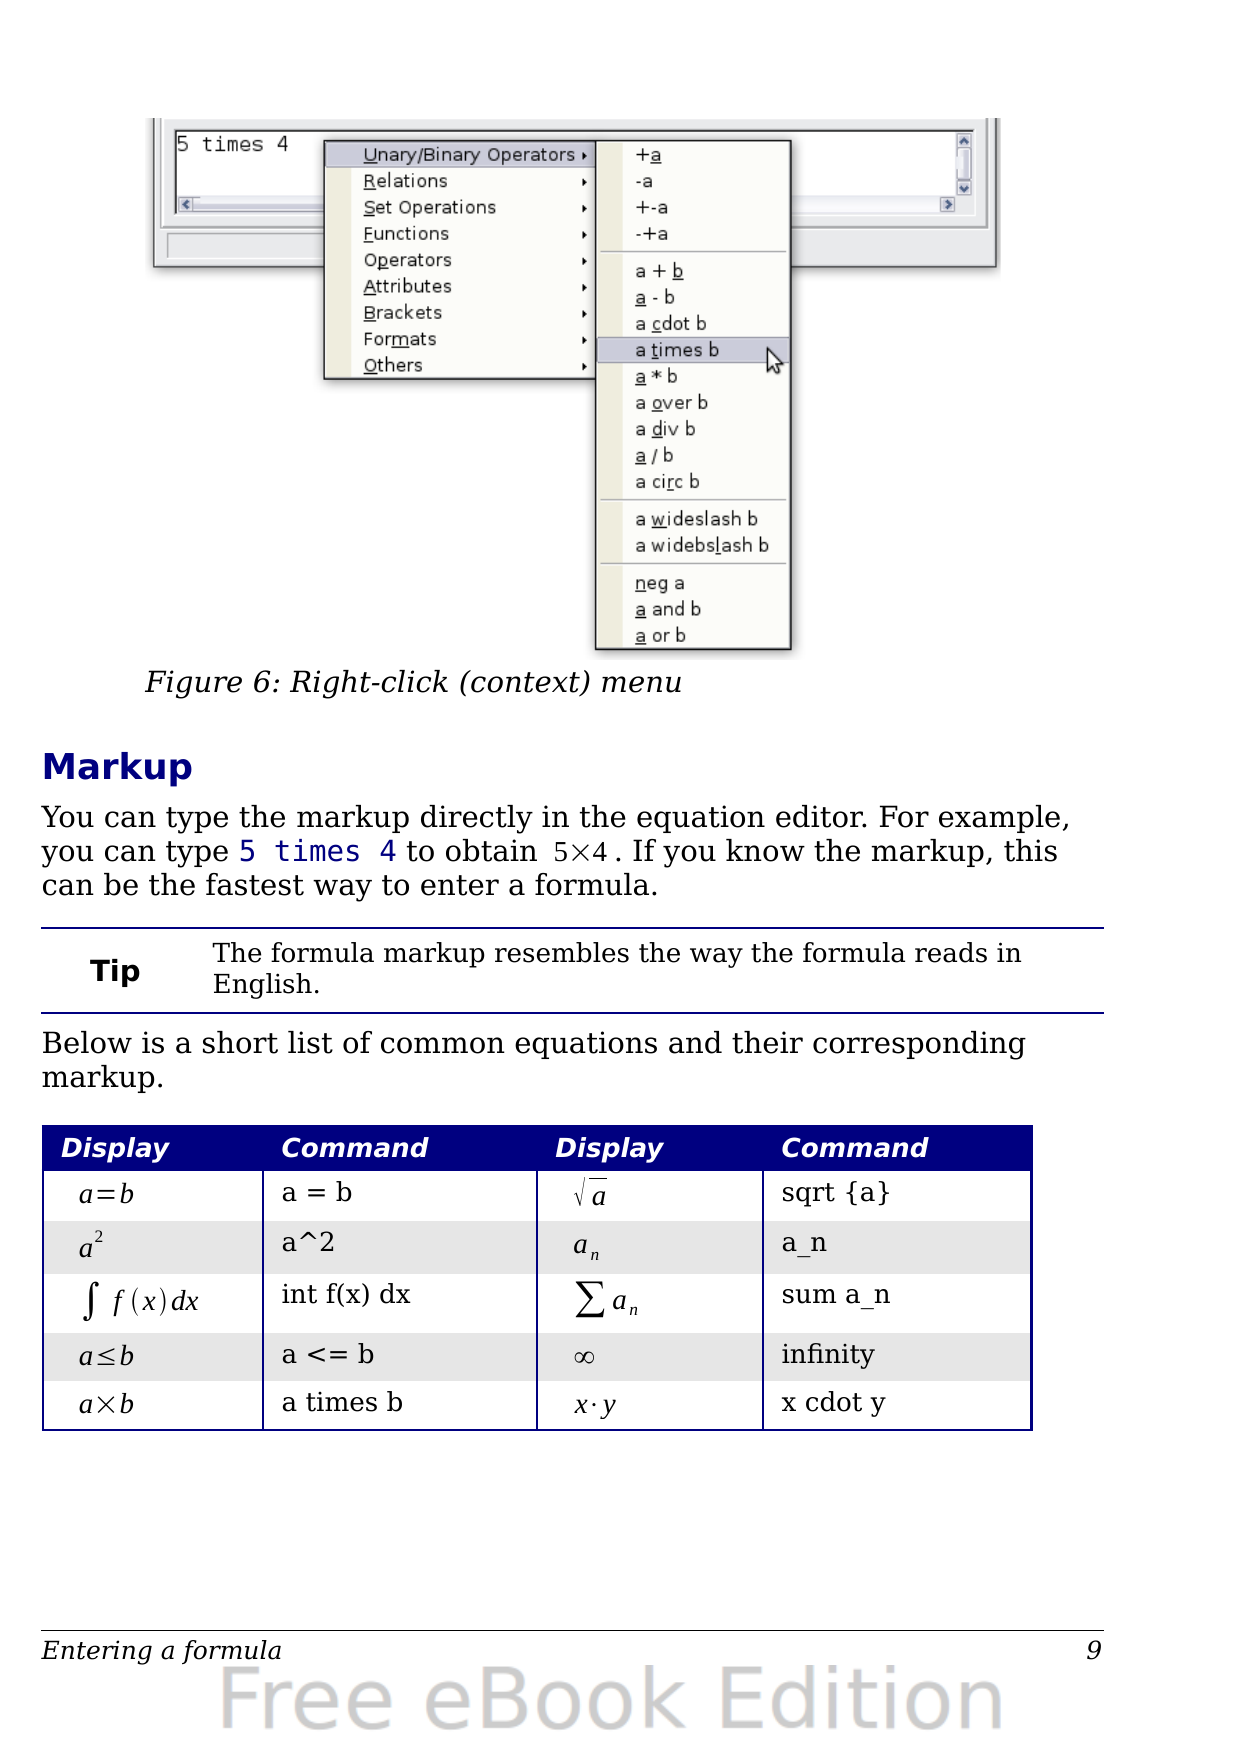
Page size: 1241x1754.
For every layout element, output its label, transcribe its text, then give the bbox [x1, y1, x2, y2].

text Below is a short list of common equations and their corresponding markup. [41, 1027, 1104, 1095]
table_header Command [264, 1127, 536, 1169]
table_cell [538, 1333, 762, 1381]
table_cell infinity [764, 1333, 1030, 1381]
text You can type the markup directly in the equation editor. For example, you can type 5 times 4 to obtain . If you know the markup, this can be the fastest way to enter a formula. [41, 800, 1104, 902]
table_header The formula markup resembles the way the formula reads in English. [189, 929, 1104, 1012]
table_cell [44, 1171, 262, 1221]
table_cell [538, 1221, 762, 1274]
table_header Command [764, 1127, 1030, 1169]
table_cell [44, 1333, 262, 1381]
table_cell [44, 1274, 262, 1333]
table_cell [44, 1221, 262, 1274]
table_cell a^2 [264, 1221, 536, 1274]
subtitle Markup [41, 746, 1104, 788]
table_cell [538, 1381, 762, 1429]
table_cell [538, 1274, 762, 1333]
table_cell a_n [764, 1221, 1030, 1274]
table_header Display [538, 1127, 762, 1169]
table_cell [44, 1381, 262, 1429]
text Figure 6: Right-click (context) menu [145, 666, 1001, 700]
table_cell a times b [264, 1381, 536, 1429]
table_cell [538, 1171, 762, 1221]
table_header Tip [41, 929, 189, 1012]
table_cell sqrt {a} [764, 1171, 1030, 1221]
table_cell int f(x) dx [264, 1274, 536, 1333]
picture [145, 118, 1001, 660]
table_cell a <= b [264, 1333, 536, 1381]
table_cell sum a_n [764, 1274, 1030, 1333]
table_cell x cdot y [764, 1381, 1030, 1429]
table_header Display [44, 1127, 262, 1169]
picture [217, 1665, 1004, 1733]
table_cell a = b [264, 1171, 536, 1221]
